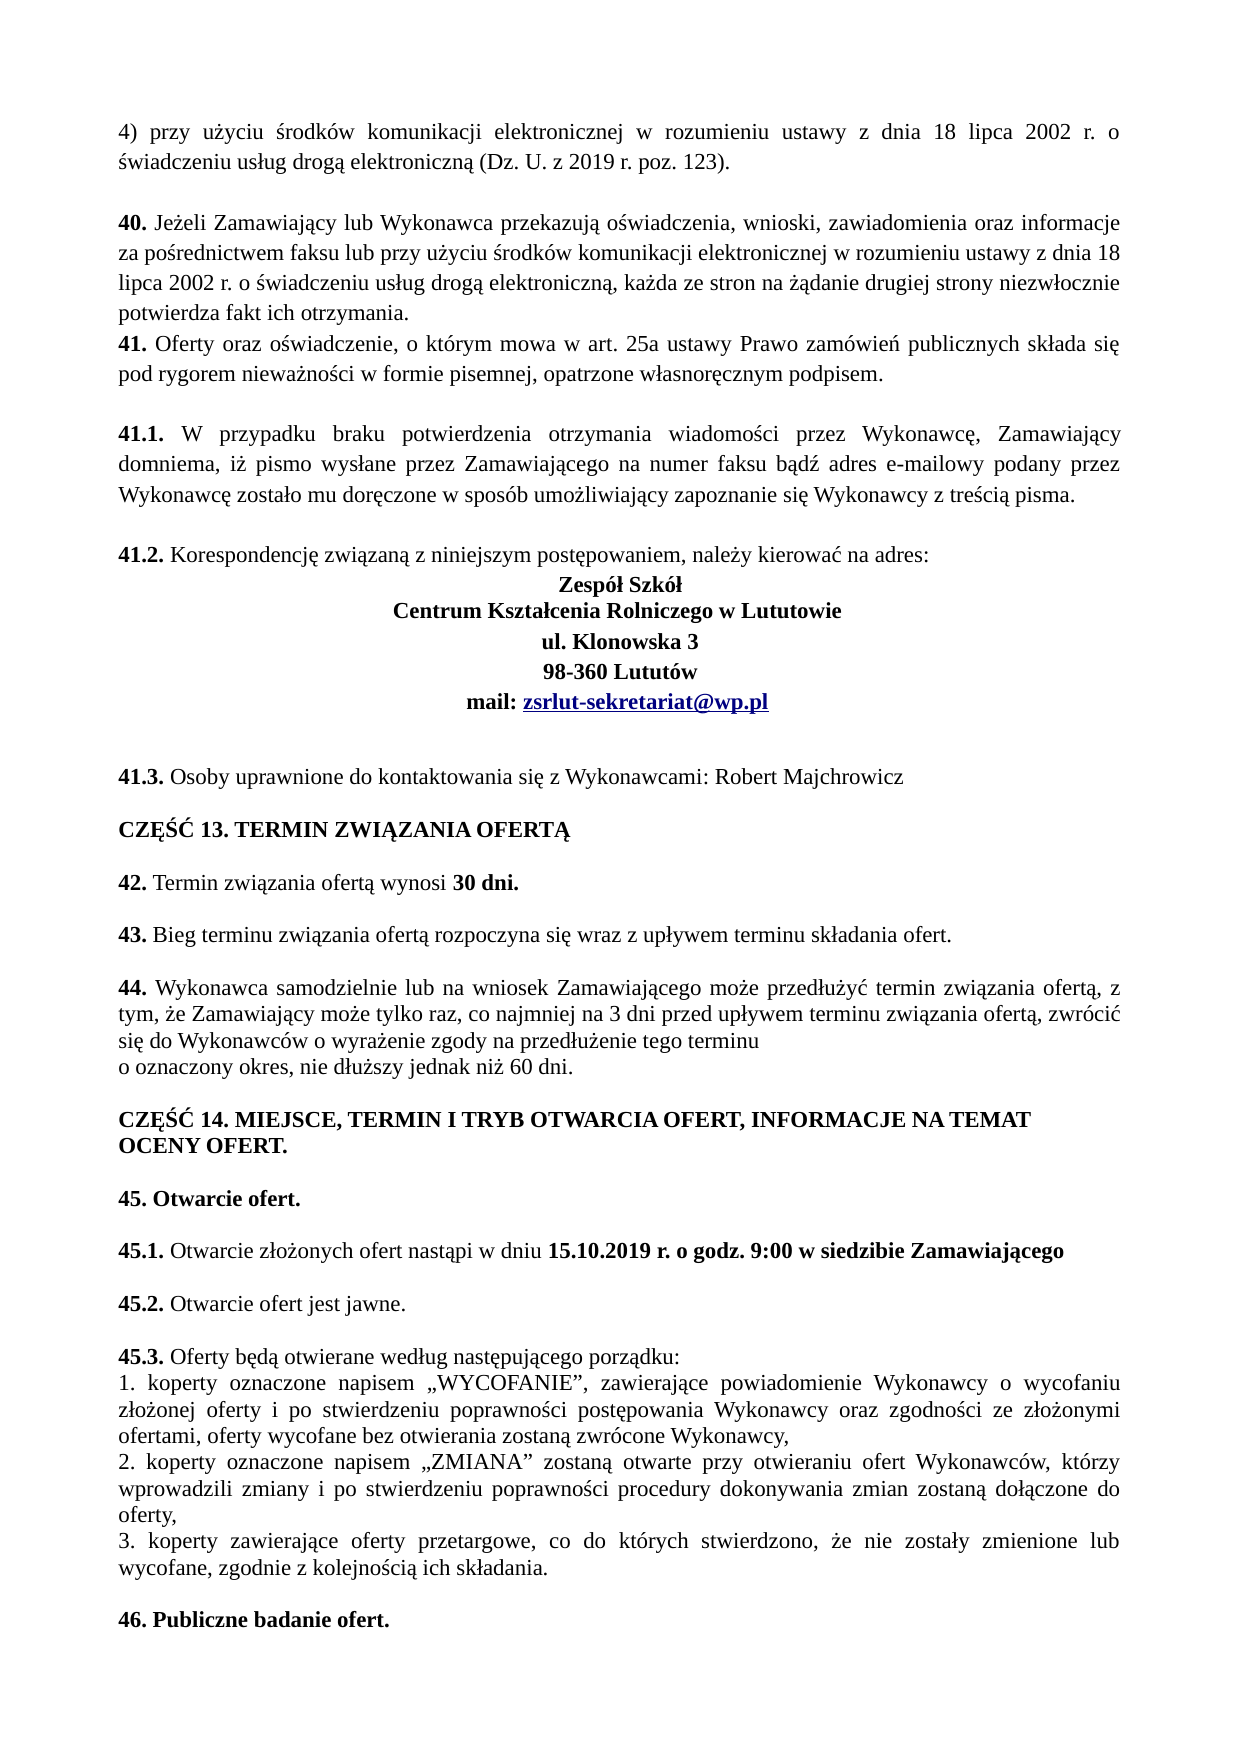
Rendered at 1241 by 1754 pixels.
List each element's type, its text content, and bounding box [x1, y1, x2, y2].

text 45.2. Otwarcie ofert jest jawne. [118, 1290, 1122, 1317]
text o oznaczony okres, nie dłuższy jednak niż 60 dni. [118, 1053, 1122, 1079]
text 43. Bieg terminu związania ofertą rozpoczyna się wraz z upływem terminu składania ofert. [118, 921, 1122, 948]
text 41.3. Osoby uprawnione do kontaktowania się z Wykonawcami: Robert Majchrowicz [118, 763, 1122, 789]
text 45.1. Otwarcie złożonych ofert nastąpi w dniu 15.10.2019 r. o godz. 9:00 w siedzibie Zamawiającego [118, 1238, 1122, 1264]
text 45. Otwarcie ofert. [118, 1185, 1122, 1211]
text OCENY OFERT. [118, 1132, 1122, 1158]
text 41.1. W przypadku braku potwierdzenia otrzymania wiadomości przez Wykonawcę, Zamawiający domniema, iż pismo wysłane przez Zamawiającego na numer faksu bądź adres e-mailowy podany przez Wykonawcę zostało mu doręczone w sposób umożliwiający zapoznanie się Wykonawcy z treścią pisma. [118, 420, 1122, 507]
text 1. koperty oznaczone napisem „WYCOFANIE”, zawierające powiadomienie Wykonawcy o wycofaniu złożonej oferty i po stwierdzeniu poprawności postępowania Wykonawcy oraz zgodności ze złożonymi ofertami, oferty wycofane bez otwierania zostaną zwrócone Wykonawcy, [118, 1369, 1122, 1448]
text CZĘŚĆ 13. TERMIN ZWIĄZANIA OFERTĄ [118, 816, 1122, 842]
text 41. Oferty oraz oświadczenie, o którym mowa w art. 25a ustawy Prawo zamówień publicznych składa się pod rygorem nieważności w formie pisemnej, opatrzone własnoręcznym podpisem. [118, 329, 1122, 386]
text 42. Termin związania ofertą wynosi 30 dni. [118, 869, 1122, 895]
text 45.3. Oferty będą otwierane według następującego porządku: [118, 1343, 1122, 1369]
text 40. Jeżeli Zamawiający lub Wykonawca przekazują oświadczenia, wnioski, zawiadomienia oraz informacje za pośrednictwem faksu lub przy użyciu środków komunikacji elektronicznej w rozumieniu ustawy z dnia 18 lipca 2002 r. o świadczeniu usług drogą elektroniczną, każda ze stron na żądanie drugiej strony niezwłocznie potwierdza fakt ich otrzymania. [118, 209, 1122, 326]
text 4) przy użyciu środków komunikacji elektronicznej w rozumieniu ustawy z dnia 18 lipca 2002 r. o świadczeniu usług drogą elektroniczną (Dz. U. z 2019 r. poz. 123). [118, 118, 1122, 175]
text 44. Wykonawca samodzielnie lub na wniosek Zamawiającego może przedłużyć termin związania ofertą, z tym, że Zamawiający może tylko raz, co najmniej na 3 dni przed upływem terminu związania ofertą, zwrócić się do Wykonawców o wyrażenie zgody na przedłużenie tego terminu [118, 974, 1122, 1053]
text 41.2. Korespondencję związaną z niniejszym postępowaniem, należy kierować na adres: [118, 541, 1122, 567]
text 46. Publiczne badanie ofert. [118, 1607, 1122, 1633]
text Centrum Kształcenia Rolniczego w Lututowie ul. Klonowska 3 98-360 Lututów mail: zsrlut-sekretariat@wp.pl [118, 598, 1122, 714]
text Zespół Szkół [118, 571, 1122, 598]
text 2. koperty oznaczone napisem „ZMIANA” zostaną otwarte przy otwieraniu ofert Wykonawców, którzy wprowadzili zmiany i po stwierdzeniu poprawności procedury dokonywania zmian zostaną dołączone do oferty, [118, 1448, 1122, 1527]
text 3. koperty zawierające oferty przetargowe, co do których stwierdzono, że nie zostały zmienione lub wycofane, zgodnie z kolejnością ich składania. [118, 1527, 1122, 1580]
text CZĘŚĆ 14. MIEJSCE, TERMIN I TRYB OTWARCIA OFERT, INFORMACJE NA TEMAT [118, 1106, 1122, 1132]
